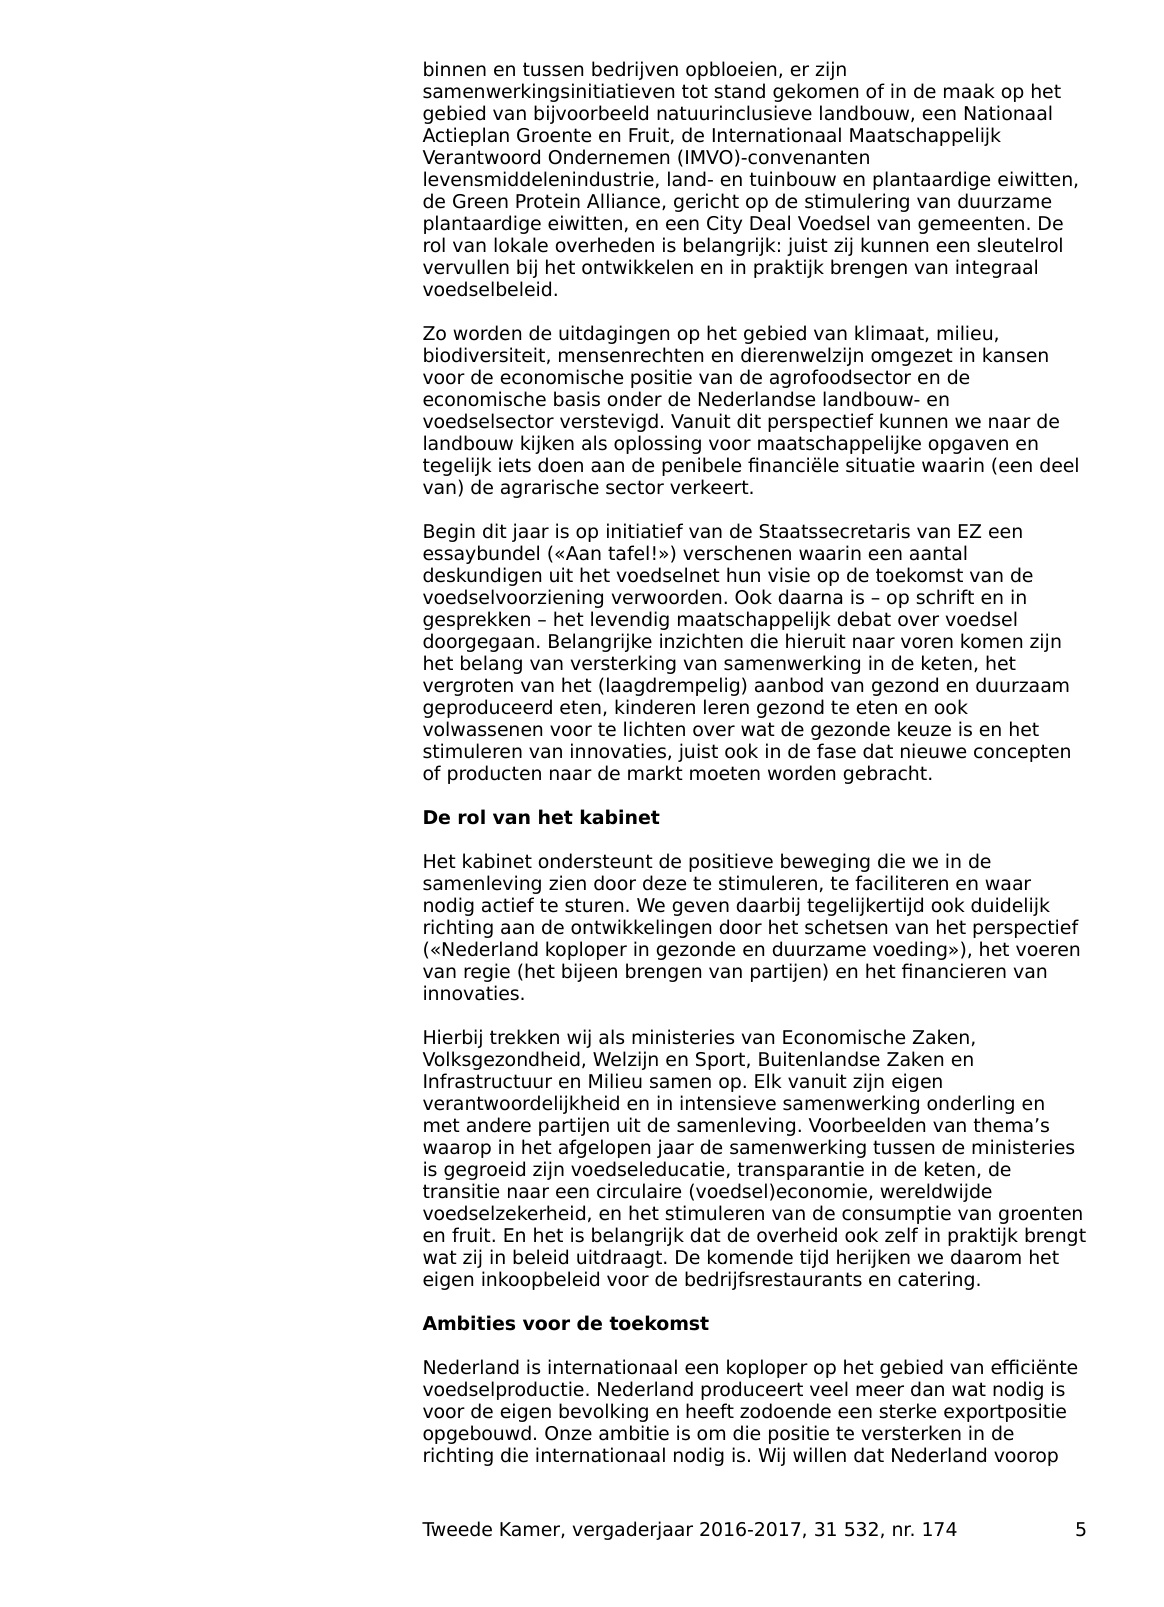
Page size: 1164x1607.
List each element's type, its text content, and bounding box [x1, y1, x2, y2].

text Zo worden de uitdagingen op het gebied van klimaat, milieu, biodiversiteit, mensenrechten en dierenwelzijn omgezet in kansen voor de economische positie van de agrofoodsector en de economische basis onder de Nederlandse landbouw- en voedselsector verstevigd. Vanuit dit perspectief kunnen we naar de landbouw kijken als oplossing voor maatschappelijke opgaven en tegelijk iets doen aan de penibele financiële situatie waarin (een deel van) de agrarische sector verkeert. [422, 323, 1087, 499]
text Hierbij trekken wij als ministeries van Economische Zaken, Volksgezondheid, Welzijn en Sport, Buitenlandse Zaken en Infrastructuur en Milieu samen op. Elk vanuit zijn eigen verantwoordelijkheid en in intensieve samenwerking onderling en met andere partijen uit de samenleving. Voorbeelden van thema’s waarop in het afgelopen jaar de samenwerking tussen de ministeries is gegroeid zijn voedseleducatie, transparantie in de keten, de transitie naar een circulaire (voedsel)economie, wereldwijde voedselzekerheid, en het stimuleren van de consumptie van groenten en fruit. En het is belangrijk dat de overheid ook zelf in praktijk brengt wat zij in beleid uitdraagt. De komende tijd herijken we daarom het eigen inkoopbeleid voor de bedrijfsrestaurants en catering. [422, 1027, 1087, 1291]
subtitle De rol van het kabinet [422, 807, 1087, 829]
text Het kabinet ondersteunt de positieve beweging die we in de samenleving zien door deze te stimuleren, te faciliteren en waar nodig actief te sturen. We geven daarbij tegelijkertijd ook duidelijk richting aan de ontwikkelingen door het schetsen van het perspectief («Nederland koploper in gezonde en duurzame voeding»), het voeren van regie (het bijeen brengen van partijen) en het financieren van innovaties. [422, 851, 1087, 1005]
text binnen en tussen bedrijven opbloeien, er zijn samenwerkingsinitiatieven tot stand gekomen of in de maak op het gebied van bijvoorbeeld natuurinclusieve landbouw, een Nationaal Actieplan Groente en Fruit, de Internationaal Maatschappelijk Verantwoord Ondernemen (IMVO)-convenanten levensmiddelenindustrie, land- en tuinbouw en plantaardige eiwitten, de Green Protein Alliance, gericht op de stimulering van duurzame plantaardige eiwitten, en een City Deal Voedsel van gemeenten. De rol van lokale overheden is belangrijk: juist zij kunnen een sleutelrol vervullen bij het ontwikkelen en in praktijk brengen van integraal voedselbeleid. [422, 59, 1087, 301]
text Nederland is internationaal een koploper op het gebied van efficiënte voedselproductie. Nederland produceert veel meer dan wat nodig is voor de eigen bevolking en heeft zodoende een sterke exportpositie opgebouwd. Onze ambitie is om die positie te versterken in de richting die internationaal nodig is. Wij willen dat Nederland voorop [422, 1357, 1087, 1467]
text Begin dit jaar is op initiatief van de Staatssecretaris van EZ een essaybundel («Aan tafel!») verschenen waarin een aantal deskundigen uit het voedselnet hun visie op de toekomst van de voedselvoorziening verwoorden. Ook daarna is – op schrift en in gesprekken – het levendig maatschappelijk debat over voedsel doorgegaan. Belangrijke inzichten die hieruit naar voren komen zijn het belang van versterking van samenwerking in de keten, het vergroten van het (laagdrempelig) aanbod van gezond en duurzaam geproduceerd eten, kinderen leren gezond te eten en ook volwassenen voor te lichten over wat de gezonde keuze is en het stimuleren van innovaties, juist ook in de fase dat nieuwe concepten of producten naar de markt moeten worden gebracht. [422, 521, 1087, 785]
subtitle Ambities voor de toekomst [422, 1313, 1087, 1335]
